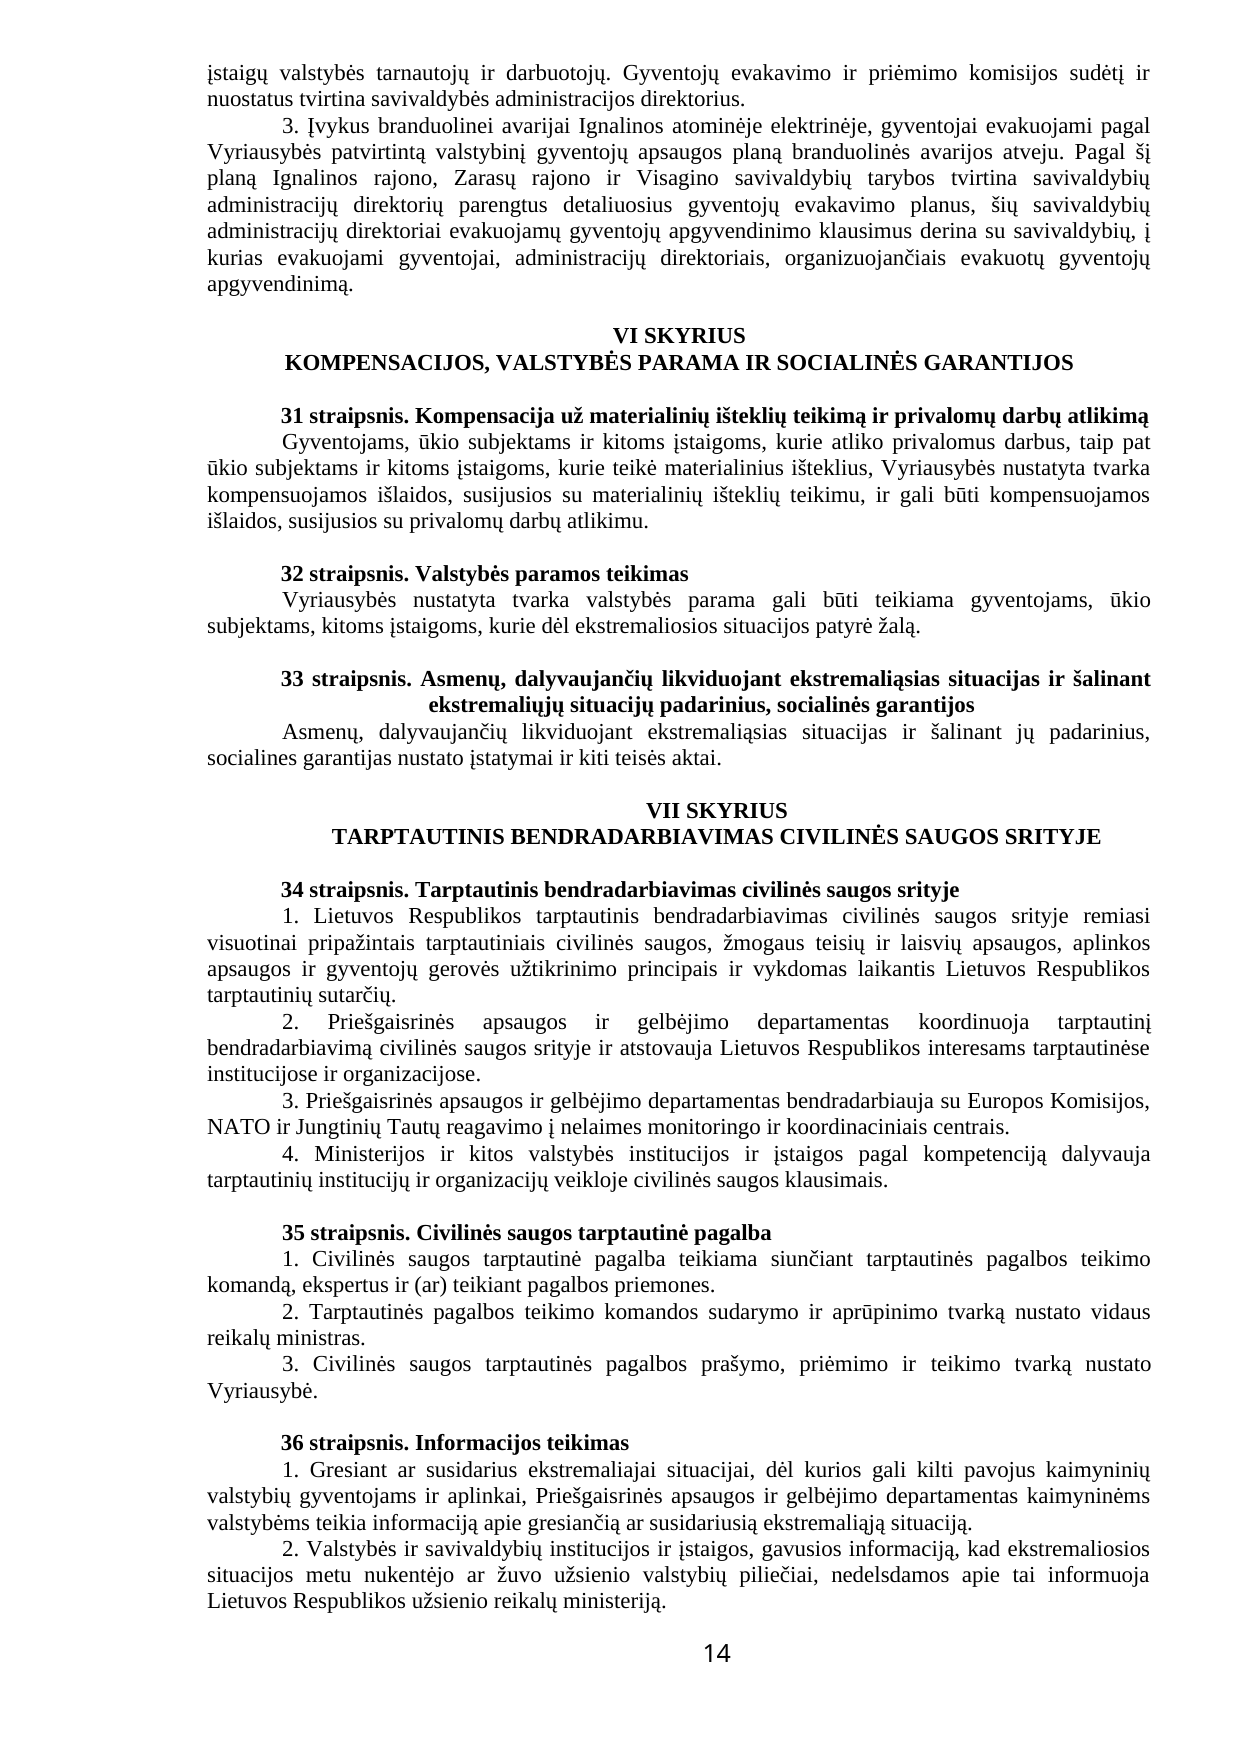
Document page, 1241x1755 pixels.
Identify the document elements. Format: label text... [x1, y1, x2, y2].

text įstaigų valstybės tarnautojų ir darbuotojų. Gyventojų evakavimo ir priėmimo komisijos sudėtį ir nuostatus tvirtina savivaldybės administracijos direktorius. [207, 59, 1152, 112]
text 34 straipsnis. Tarptautinis bendradarbiavimas civilinės saugos srityje [207, 876, 1152, 902]
text 4. Ministerijos ir kitos valstybės institucijos ir įstaigos pagal kompetenciją dalyvauja tarptautinių institucijų ir organizacijų veikloje civilinės saugos klausimais. [207, 1139, 1152, 1192]
text Kompensacijos, VALSTYBĖS PARAMA IR SOCIALINĖS GARANTIJOS [206, 349, 1152, 375]
text Vyriausybės nustatyta tvarka valstybės parama gali būti teikiama gyventojams, ūkio subjektams, kitoms įstaigoms, kurie dėl ekstremaliosios situacijos patyrė žalą. [207, 586, 1152, 639]
text 3. Civilinės saugos tarptautinės pagalbos prašymo, priėmimo ir teikimo tvarką nustato Vyriausybė. [207, 1350, 1152, 1403]
text 1. Gresiant ar susidarius ekstremaliajai situacijai, dėl kurios gali kilti pavojus kaimyninių valstybių gyventojams ir aplinkai, Priešgaisrinės apsaugos ir gelbėjimo departamentas kaimyninėms valstybėms teikia informaciją apie gresiančią ar susidariusią ekstremaliąją situaciją. [207, 1456, 1152, 1535]
text Asmenų, dalyvaujančių likviduojant ekstremaliąsias situacijas ir šalinant jų padarinius, socialines garantijas nustato įstatymai ir kiti teisės aktai. [207, 718, 1152, 771]
text 35 straipsnis. Civilinės saugos tarptautinė pagalba [207, 1219, 1152, 1245]
text 33 straipsnis. Asmenų, dalyvaujančių likviduojant ekstremaliąsias situacijas ir šalinant ekstremaliųjų situacijų padarinius, socialinės garantijos [281, 665, 1152, 718]
text 2. Valstybės ir savivaldybių institucijos ir įstaigos, gavusios informaciją, kad ekstremaliosios situacijos metu nukentėjo ar žuvo užsienio valstybių piliečiai, nedelsdamos apie tai informuoja Lietuvos Respublikos užsienio reikalų ministeriją. [207, 1535, 1152, 1614]
text 2. Priešgaisrinės apsaugos ir gelbėjimo departamentas koordinuoja tarptautinį bendradarbiavimą civilinės saugos srityje ir atstovauja Lietuvos Respublikos interesams tarptautinėse institucijose ir organizacijose. [207, 1008, 1152, 1087]
text Tarptautinis bendradarbiavimas civilinės saugos srityje [207, 823, 1152, 850]
text 3. Priešgaisrinės apsaugos ir gelbėjimo departamentas bendradarbiauja su Europos Komisijos, NATO ir Jungtinių Tautų reagavimo į nelaimes monitoringo ir koordinaciniais centrais. [207, 1087, 1152, 1139]
text 31 straipsnis. Kompensacija už materialinių išteklių teikimą ir privalomų darbų atlikimą [281, 402, 1152, 428]
text Gyventojams, ūkio subjektams ir kitoms įstaigoms, kurie atliko privalomus darbus, taip pat ūkio subjektams ir kitoms įstaigoms, kurie teikė materialinius išteklius, Vyriausybės nustatyta tvarka kompensuojamos išlaidos, susijusios su materialinių išteklių teikimu, ir gali būti kompensuojamos išlaidos, susijusios su privalomų darbų atlikimu. [207, 428, 1152, 533]
text 32 straipsnis. Valstybės paramos teikimas [207, 560, 1152, 586]
text 2. Tarptautinės pagalbos teikimo komandos sudarymo ir aprūpinimo tvarką nustato vidaus reikalų ministras. [207, 1298, 1152, 1350]
text 1. Lietuvos Respublikos tarptautinis bendradarbiavimas civilinės saugos srityje remiasi visuotinai pripažintais tarptautiniais civilinės saugos, žmogaus teisių ir laisvių apsaugos, aplinkos apsaugos ir gyventojų gerovės užtikrinimo principais ir vykdomas laikantis Lietuvos Respublikos tarptautinių sutarčių. [207, 902, 1152, 1008]
text 36 straipsnis. Informacijos teikimas [207, 1429, 1152, 1456]
text 3. Įvykus branduolinei avarijai Ignalinos atominėje elektrinėje, gyventojai evakuojami pagal Vyriausybės patvirtintą valstybinį gyventojų apsaugos planą branduolinės avarijos atveju. Pagal šį planą Ignalinos rajono, Zarasų rajono ir Visagino savivaldybių tarybos tvirtina savivaldybių administracijų direktorių parengtus detaliuosius gyventojų evakavimo planus, šių savivaldybių administracijų direktoriai evakuojamų gyventojų apgyvendinimo klausimus derina su savivaldybių, į kurias evakuojami gyventojai, administracijų direktoriais, organizuojančiais evakuotų gyventojų apgyvendinimą. [207, 112, 1152, 296]
text VI SKYRIUS [206, 323, 1152, 349]
text 1. Civilinės saugos tarptautinė pagalba teikiama siunčiant tarptautinės pagalbos teikimo komandą, ekspertus ir (ar) teikiant pagalbos priemones. [207, 1245, 1152, 1298]
text VII skyrius [207, 797, 1152, 823]
